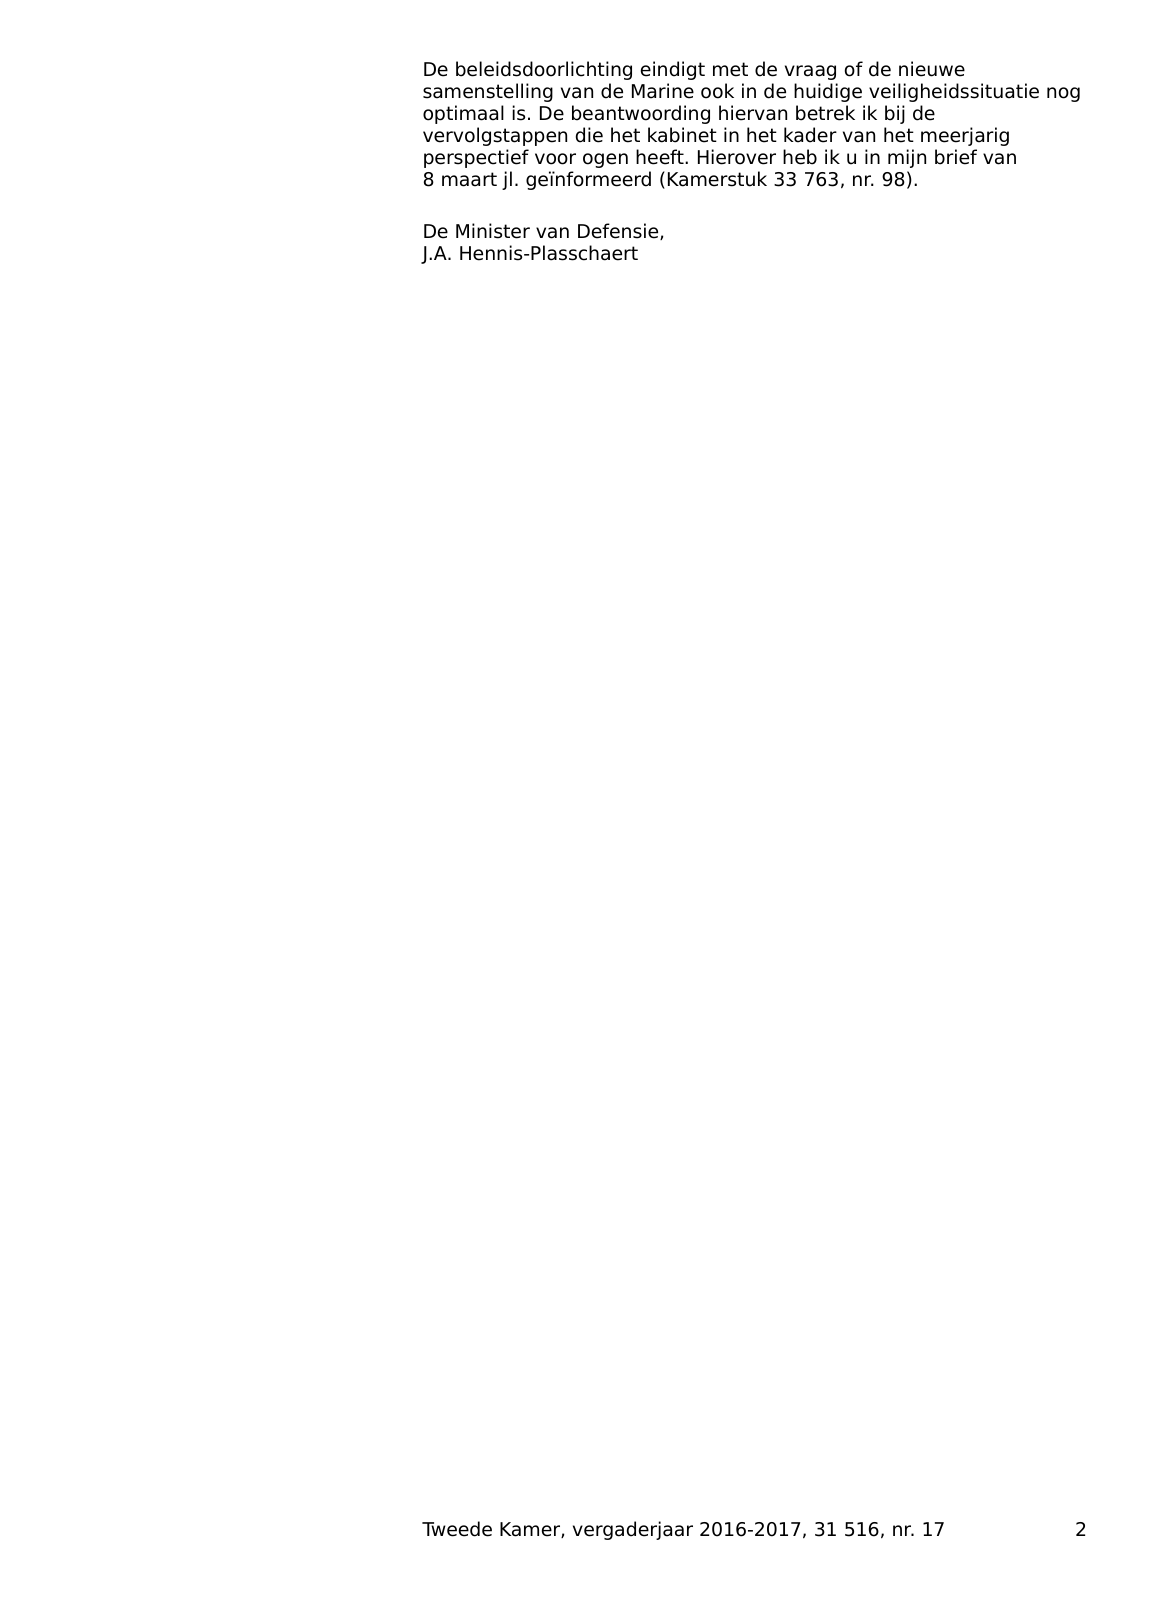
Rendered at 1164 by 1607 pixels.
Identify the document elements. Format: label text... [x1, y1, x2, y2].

text De Minister van Defensie, J.A. Hennis-Plasschaert [422, 221, 1087, 265]
text De beleidsdoorlichting eindigt met de vraag of de nieuwe samenstelling van de Marine ook in de huidige veiligheidssituatie nog optimaal is. De beantwoording hiervan betrek ik bij de vervolgstappen die het kabinet in het kader van het meerjarig perspectief voor ogen heeft. Hierover heb ik u in mijn brief van 8 maart jl. geïnformeerd (Kamerstuk 33 763, nr. 98). [422, 59, 1087, 191]
